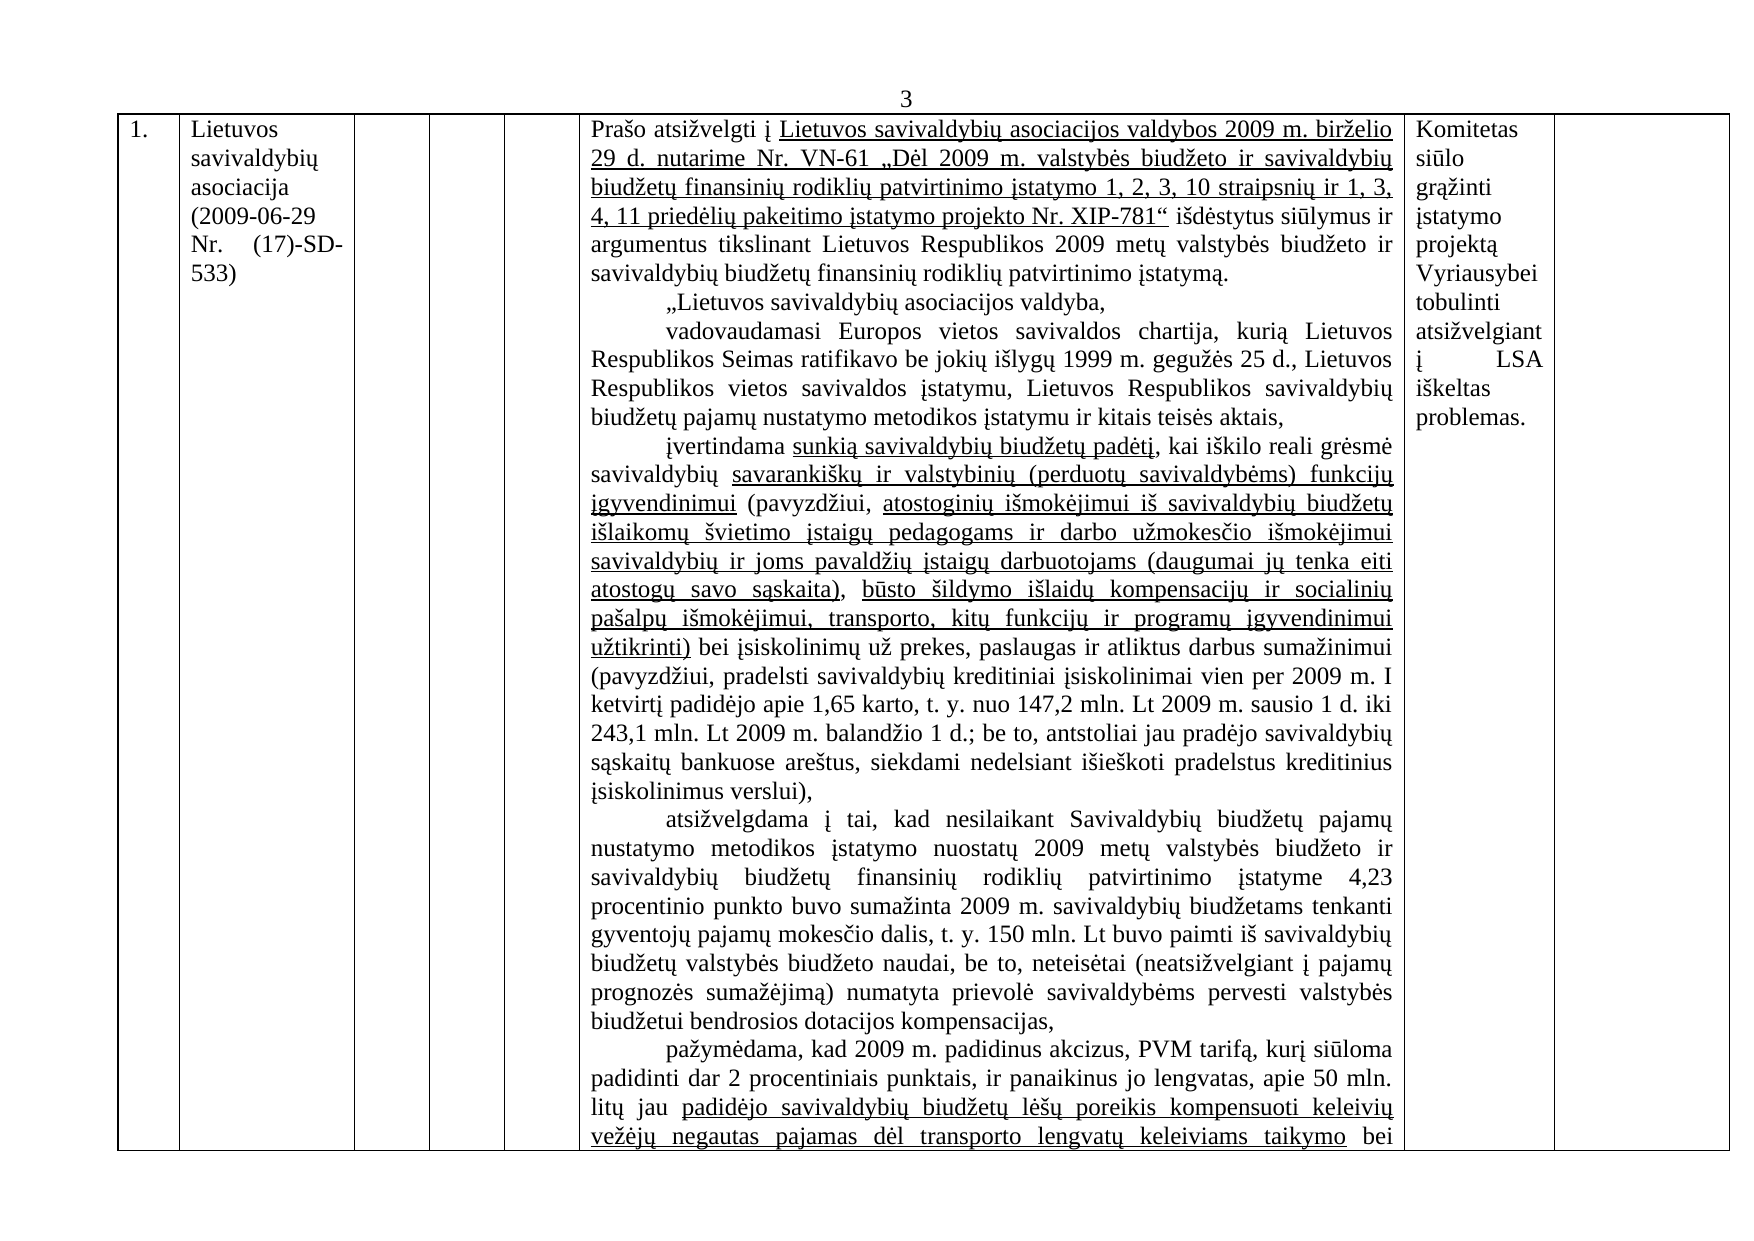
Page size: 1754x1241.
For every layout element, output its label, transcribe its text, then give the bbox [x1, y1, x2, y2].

table_cell 1. [119, 115, 179, 1149]
table_cell [430, 115, 504, 1149]
table_cell Lietuvos savivaldybių asociacija (2009-06-29 Nr. (17)-SD-533) [180, 115, 354, 1149]
table_cell [355, 115, 429, 1149]
table_cell Komitetas siūlo grąžinti įstatymo projektą Vyriausybei tobulinti atsižvelgiant į LSA iškeltas problemas. [1405, 115, 1554, 1149]
table_cell Prašo atsižvelgti į Lietuvos savivaldybių asociacijos valdybos 2009 m. birželio 29 d. nutarime Nr. VN-61 „Dėl 2009 m. valstybės biudžeto ir savivaldybių biudžetų finansinių rodiklių patvirtinimo įstatymo 1, 2, 3, 10 straipsnių ir 1, 3, 4, 11 priedėlių pakeitimo įstatymo projekto Nr. XIP-781“ išdėstytus siūlymus ir argumentus tikslinant Lietuvos Respublikos 2009 metų valstybės biudžeto ir savivaldybių biudžetų finansinių rodiklių patvirtinimo įstatymą. „Lietuvos savivaldybių asociacijos valdyba, vadovaudamasi Europos vietos savivaldos chartija, kurią Lietuvos Respublikos Seimas ratifikavo be jokių išlygų 1999 m. gegužės 25 d., Lietuvos Respublikos vietos savivaldos įstatymu, Lietuvos Respublikos savivaldybių biudžetų pajamų nustatymo metodikos įstatymu ir kitais teisės aktais, įvertindama sunkią savivaldybių biudžetų padėtį, kai iškilo reali grėsmė savivaldybių savarankiškų ir valstybinių (perduotų savivaldybėms) funkcijų įgyvendinimui (pavyzdžiui, atostoginių išmokėjimui iš savivaldybių biudžetų išlaikomų švietimo įstaigų pedagogams ir darbo užmokesčio išmokėjimui savivaldybių ir joms pavaldžių įstaigų darbuotojams (daugumai jų tenka eiti atostogų savo sąskaita), būsto šildymo išlaidų kompensacijų ir socialinių pašalpų išmokėjimui, transporto, kitų funkcijų ir programų įgyvendinimui užtikrinti) bei įsiskolinimų už prekes, paslaugas ir atliktus darbus sumažinimui (pavyzdžiui, pradelsti savivaldybių kreditiniai įsiskolinimai vien per 2009 m. I ketvirtį padidėjo apie 1,65 karto, t. y. nuo 147,2 mln. Lt 2009 m. sausio 1 d. iki 243,1 mln. Lt 2009 m. balandžio 1 d.; be to, antstoliai jau pradėjo savivaldybių sąskaitų bankuose areštus, siekdami nedelsiant išieškoti pradelstus kreditinius įsiskolinimus verslui), atsižvelgdama į tai, kad nesilaikant Savivaldybių biudžetų pajamų nustatymo metodikos įstatymo nuostatų 2009 metų valstybės biudžeto ir savivaldybių biudžetų finansinių rodiklių patvirtinimo įstatyme 4,23 procentinio punkto buvo sumažinta 2009 m. savivaldybių biudžetams tenkanti gyventojų pajamų mokesčio dalis, t. y. 150 mln. Lt buvo paimti iš savivaldybių biudžetų valstybės biudžeto naudai, be to, neteisėtai (neatsižvelgiant į pajamų prognozės sumažėjimą) numatyta prievolė savivaldybėms pervesti valstybės biudžetui bendrosios dotacijos kompensacijas, pažymėdama, kad 2009 m. padidinus akcizus, PVM tarifą, kurį siūloma padidinti dar 2 procentiniais punktais, ir panaikinus jo lengvatas, apie 50 mln. litų jau padidėjo savivaldybių biudžetų lėšų poreikis kompensuoti keleivių vežėjų negautas pajamas dėl transporto lengvatų keleiviams taikymo bei [580, 115, 1404, 1149]
table_cell [1555, 115, 1729, 1149]
table_cell [505, 115, 579, 1149]
